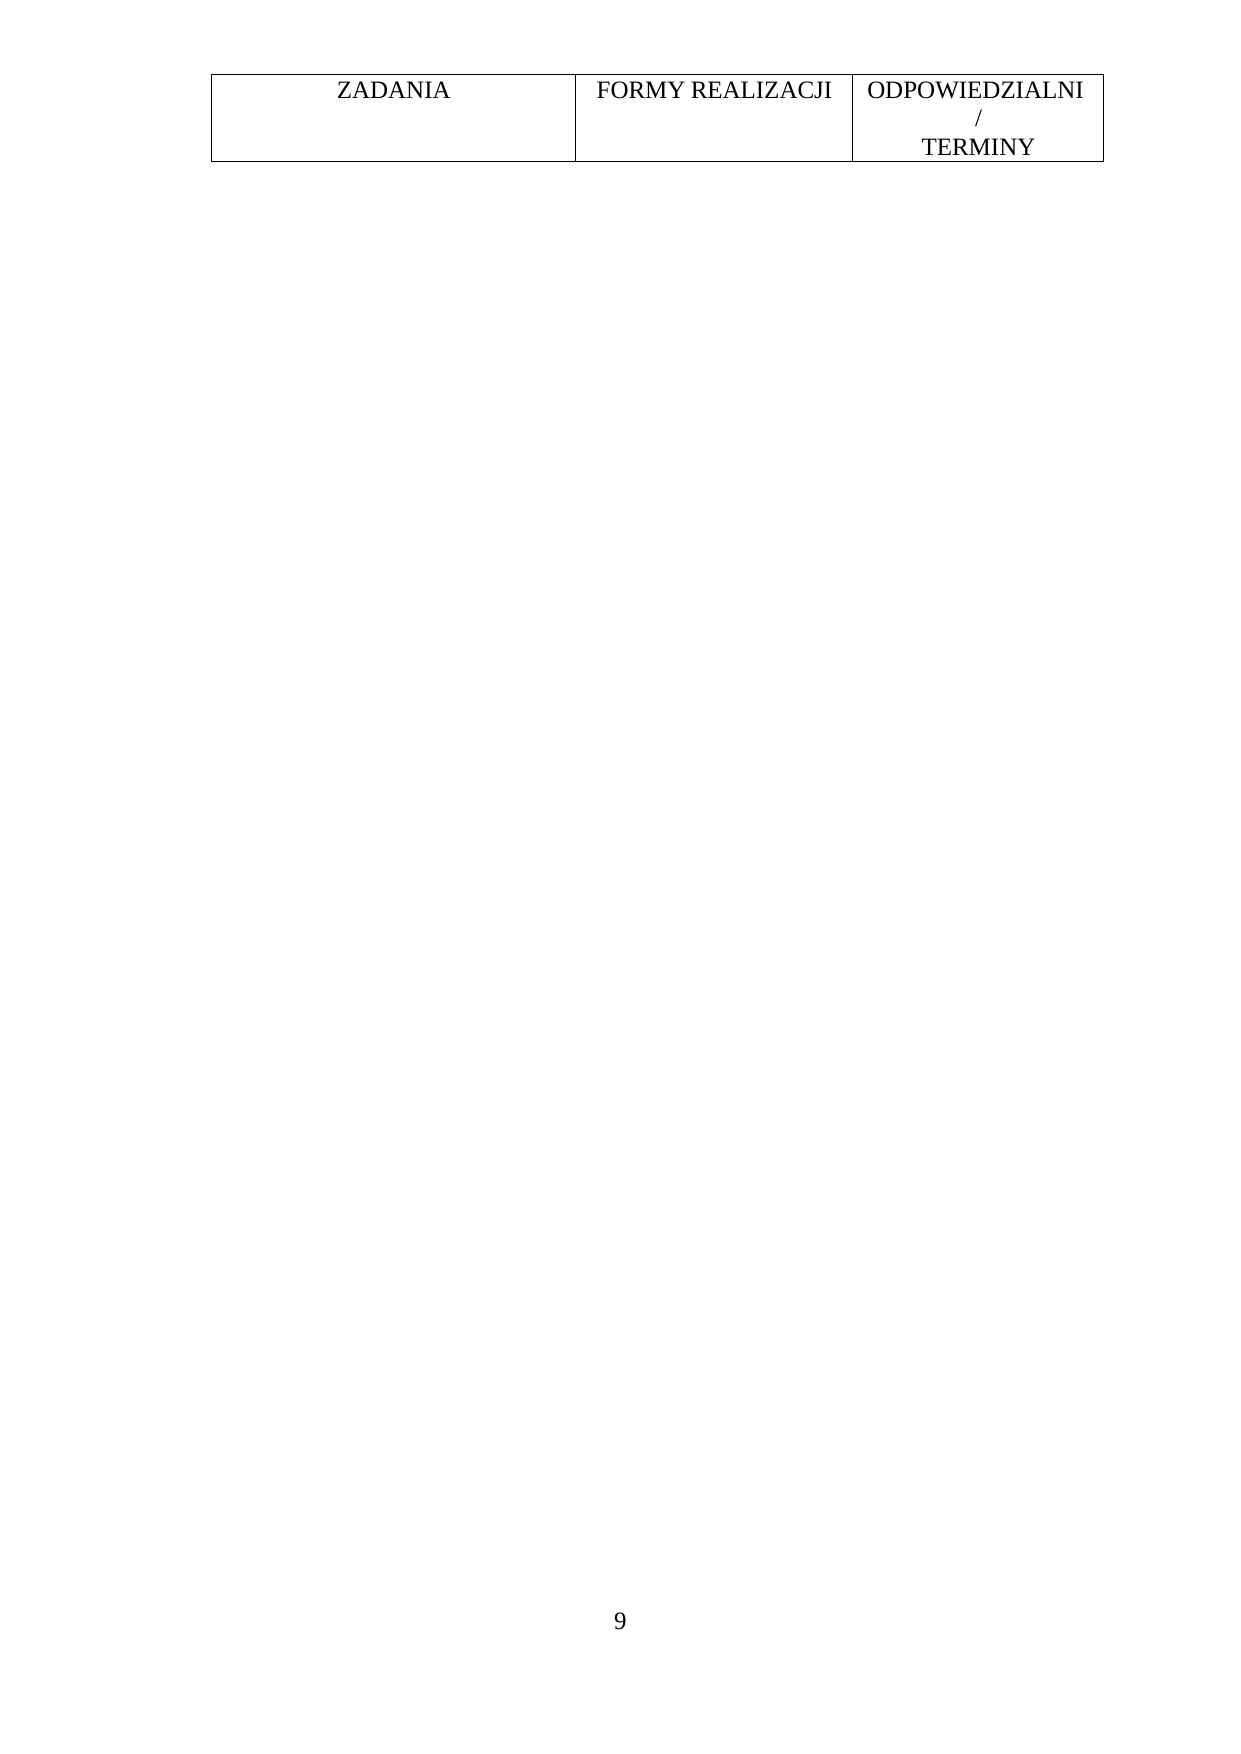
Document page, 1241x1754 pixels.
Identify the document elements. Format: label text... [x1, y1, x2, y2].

table_header ZADANIA [212, 75, 575, 161]
table_header FORMY REALIZACJI [576, 75, 852, 161]
table_header ODPOWIEDZIALNI / TERMINY [853, 75, 1103, 161]
